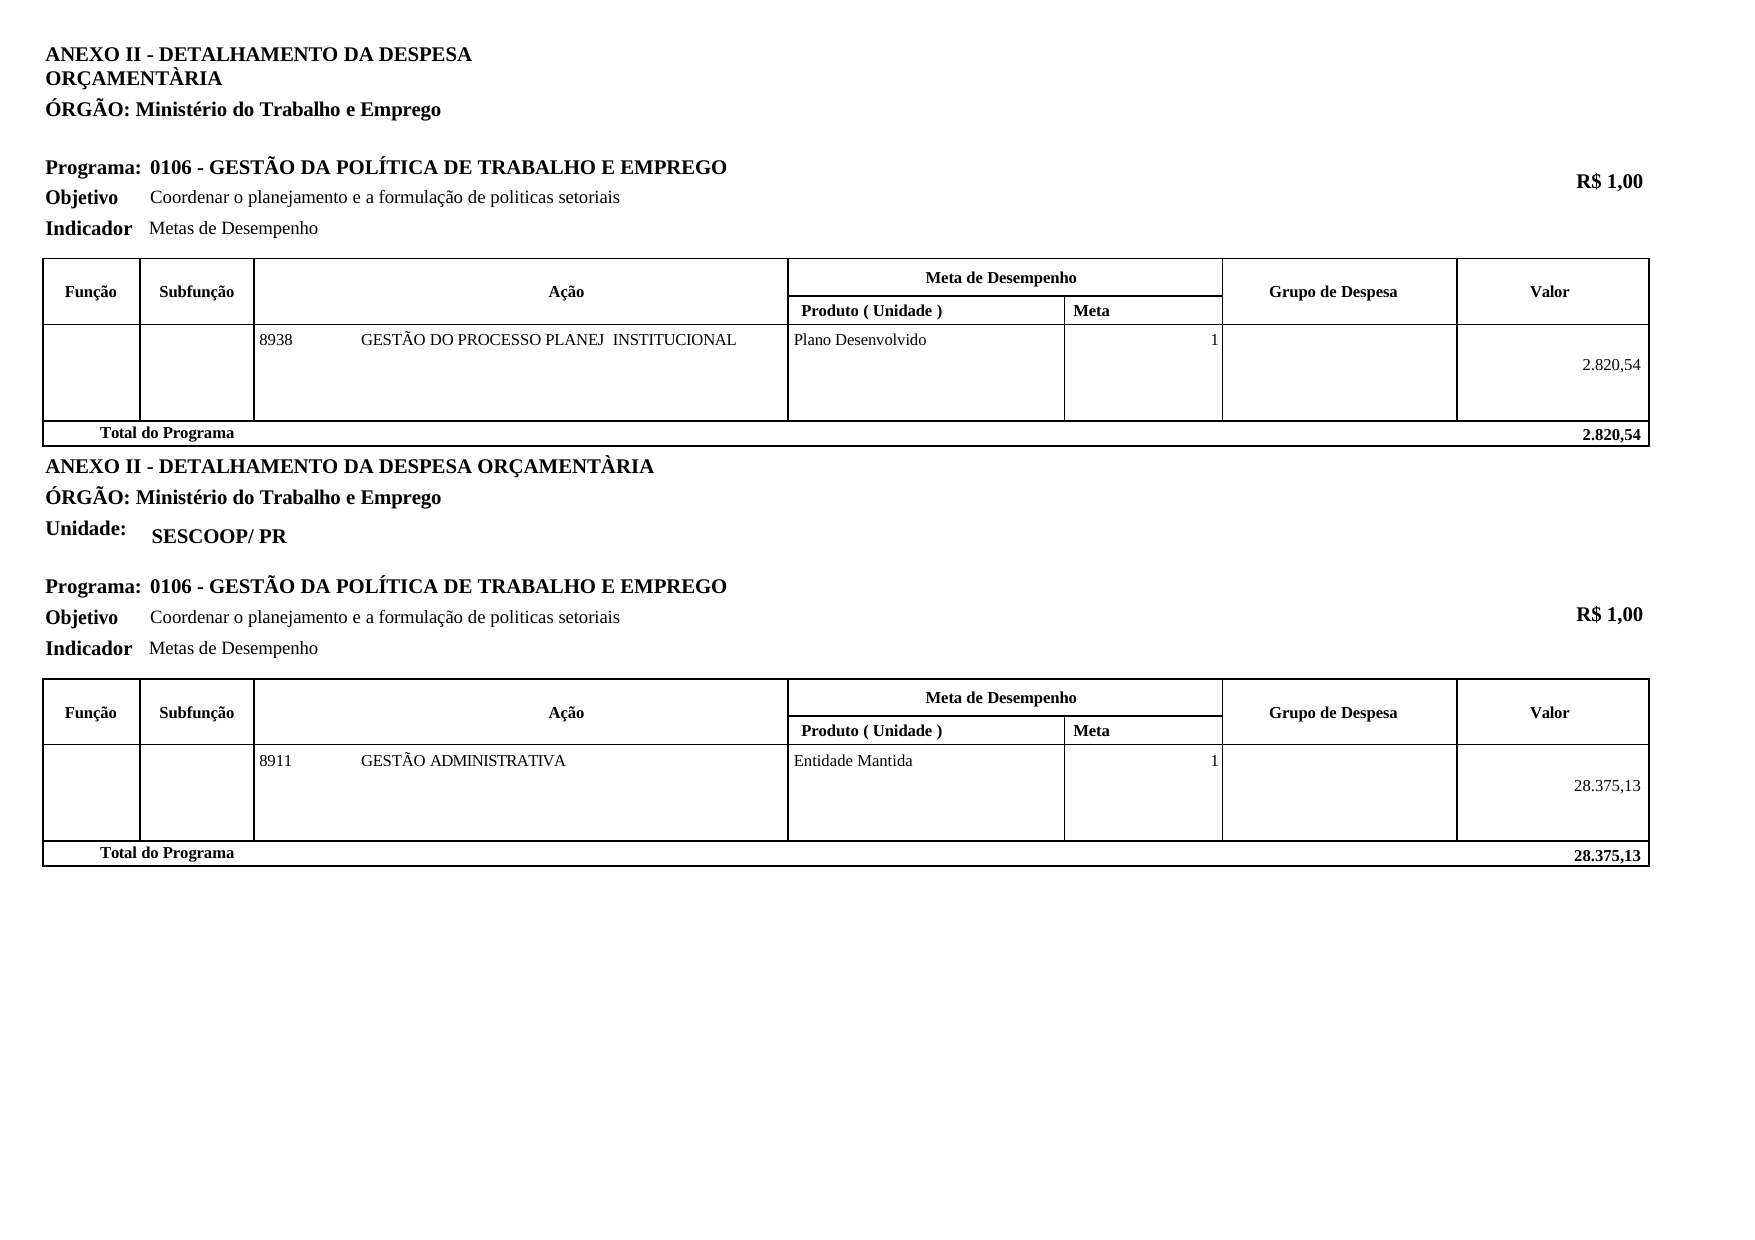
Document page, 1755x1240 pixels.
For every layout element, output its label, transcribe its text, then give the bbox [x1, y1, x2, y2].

table_cell [44, 745, 139, 840]
table_cell Meta [1065, 297, 1222, 323]
text ANEXO II - DETALHAMENTO DA DESPESA ORÇAMENTÀRIA [45, 453, 1660, 478]
table_cell Produto ( Unidade ) [789, 297, 1064, 323]
table_header Meta de Desempenho [789, 259, 1222, 295]
table_cell 28.375,13 [1458, 745, 1648, 840]
table_header Grupo de Despesa [1223, 259, 1456, 323]
text Indicador Metas de Desempenho [45, 216, 1660, 240]
table_cell 1 [1065, 745, 1222, 840]
table_cell [141, 745, 253, 840]
table_cell [44, 325, 139, 420]
table_cell 8938 GESTÃO DO PROCESSO PLANEJ INSTITUCIONAL [255, 325, 787, 420]
table_cell 2.820,54 [1458, 325, 1648, 420]
table_cell Plano Desenvolvido [789, 325, 1064, 420]
table_header Valor [1458, 680, 1648, 744]
table_header Subfunção [141, 680, 253, 744]
table_cell Total do Programa 28.375,13 [44, 842, 1648, 865]
table_header Ação [255, 259, 787, 323]
table_header Grupo de Despesa [1223, 680, 1456, 744]
table_cell [1223, 745, 1456, 840]
text Unidade: [45, 516, 127, 540]
table_cell 1 [1065, 325, 1222, 420]
text Programa: 0106 - GESTÃO DA POLÍTICA DE TRABALHO E EMPREGO [45, 573, 727, 598]
table_cell [1223, 325, 1456, 420]
table_header Subfunção [141, 259, 253, 323]
table_cell Produto ( Unidade ) [789, 717, 1064, 744]
table_header Meta de Desempenho [789, 680, 1222, 715]
table_cell Meta [1065, 717, 1222, 744]
text Indicador Metas de Desempenho [45, 636, 727, 660]
table_cell Entidade Mantida [789, 745, 1064, 840]
table_header Função [44, 259, 139, 323]
table_header Função [44, 680, 139, 744]
text Objetivo Coordenar o planejamento e a formulação de politicas setoriais [45, 187, 1660, 209]
table_header Ação [255, 680, 787, 744]
table_cell Total do Programa 2.820,54 [44, 422, 1648, 445]
table_cell [141, 325, 253, 420]
table_header Valor [1458, 259, 1648, 323]
text SESCOOP/ PR [151, 523, 1660, 548]
text R$ 1,00 [1576, 602, 1660, 626]
text ÓRGÃO: Ministério do Trabalho e Emprego [45, 485, 1660, 509]
table_cell 8911 GESTÃO ADMINISTRATIVA [255, 745, 787, 840]
text Objetivo Coordenar o planejamento e a formulação de politicas setoriais [45, 605, 727, 629]
